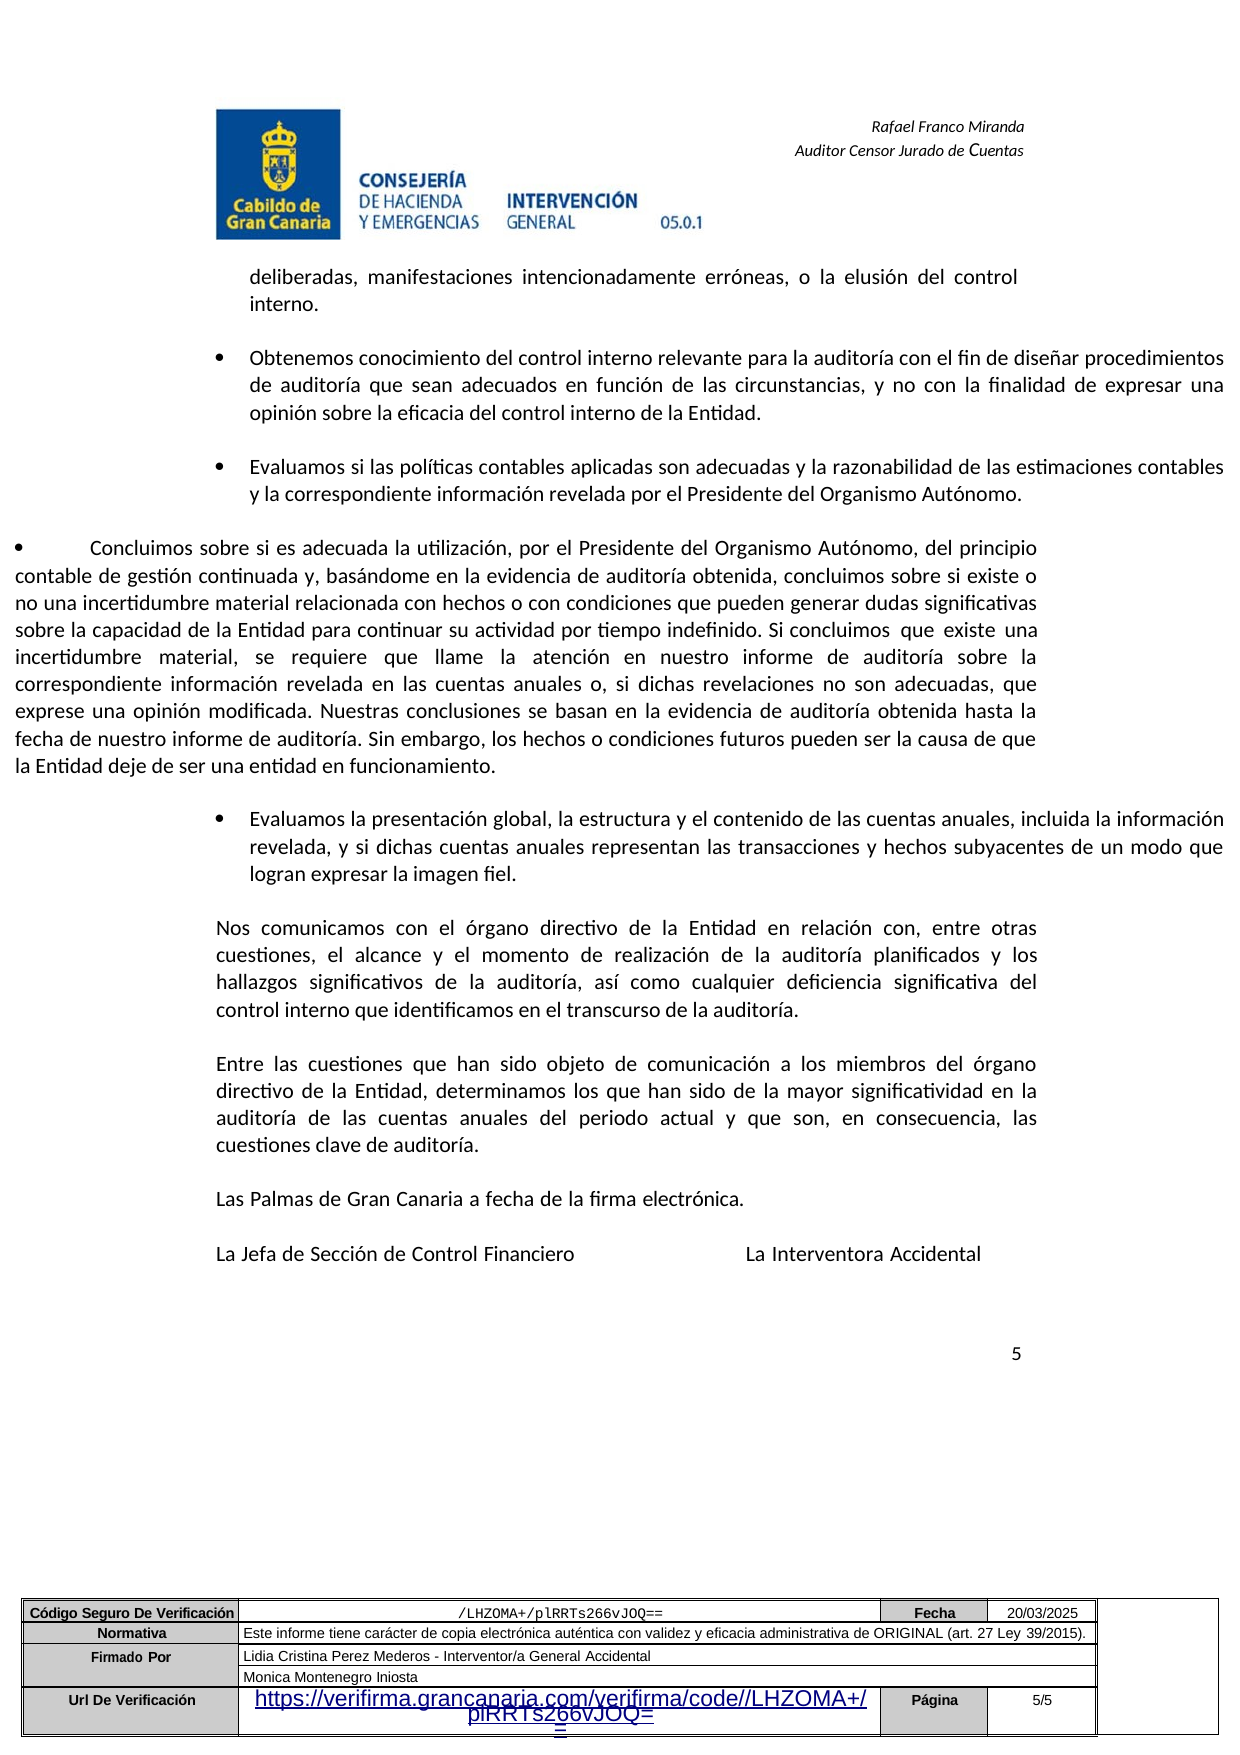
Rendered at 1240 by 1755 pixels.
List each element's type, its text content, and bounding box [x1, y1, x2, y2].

text Entre las cuestiones que han sido objeto de comunicación a los miembros del órgano directivo de la Entidad, determinamos los que han sido de la mayor significatividad en la auditoría de las cuentas anuales del periodo actual y que son, en consecuencia, las cuestiones clave de auditoría. [216, 1050, 1038, 1158]
text Las Palmas de Gran Canaria a fecha de la firma electrónica. [216, 1186, 1225, 1212]
list Evaluamos la presentación global, la estructura y el contenido de las cuentas anuales, incluida la información revelada, y si dichas cuentas anuales representan las transacciones y hechos subyacentes de un modo que logran expresar la imagen fiel. [216, 806, 1225, 887]
list Concluimos sobre si es adecuada la utilización, por el Presidente del Organismo Autónomo, del principio contable de gestión continuada y, basándome en la evidencia de auditoría obtenida, concluimos sobre si existe o no una incertidumbre material relacionada con hechos o con condiciones que pueden generar dudas significativas sobre la capacidad de la Entidad para continuar su actividad por tiempo indefinido. Si concluimos que existe una incertidumbre material, se requiere que llame la atención en nuestro informe de auditoría sobre la correspondiente información revelada en las cuentas anuales o, si dichas revelaciones no son adecuadas, que exprese una opinión modificada. Nuestras conclusiones se basan en la evidencia de auditoría obtenida hasta la fecha de nuestro informe de auditoría. Sin embargo, los hechos o condiciones futuros pueden ser la causa de que la Entidad deje de ser una entidad en funcionamiento. [15, 534, 1038, 779]
text Nos comunicamos con el órgano directivo de la Entidad en relación con, entre otras cuestiones, el alcance y el momento de realización de la auditoría planificados y los hallazgos significativos de la auditoría, así como cualquier deficiencia significativa del control interno que identificamos en el transcurso de la auditoría. [216, 914, 1038, 1022]
list Obtenemos conocimiento del control interno relevante para la auditoría con el fin de diseñar procedimientos de auditoría que sean adecuados en función de las circunstancias, y no con la finalidad de expresar una opinión sobre la eficacia del control interno de la Entidad. [216, 344, 1225, 426]
text deliberadas, manifestaciones intencionadamente erróneas, o la elusión del control interno. [249, 263, 1027, 317]
text La Jefa de Sección de Control Financiero La Interventora Accidental [216, 1240, 1225, 1267]
text 5 [15, 1342, 1023, 1366]
list Evaluamos si las políticas contables aplicadas son adecuadas y la razonabilidad de las estimaciones contables y la correspondiente información revelada por el Presidente del Organismo Autónomo. [216, 453, 1225, 506]
